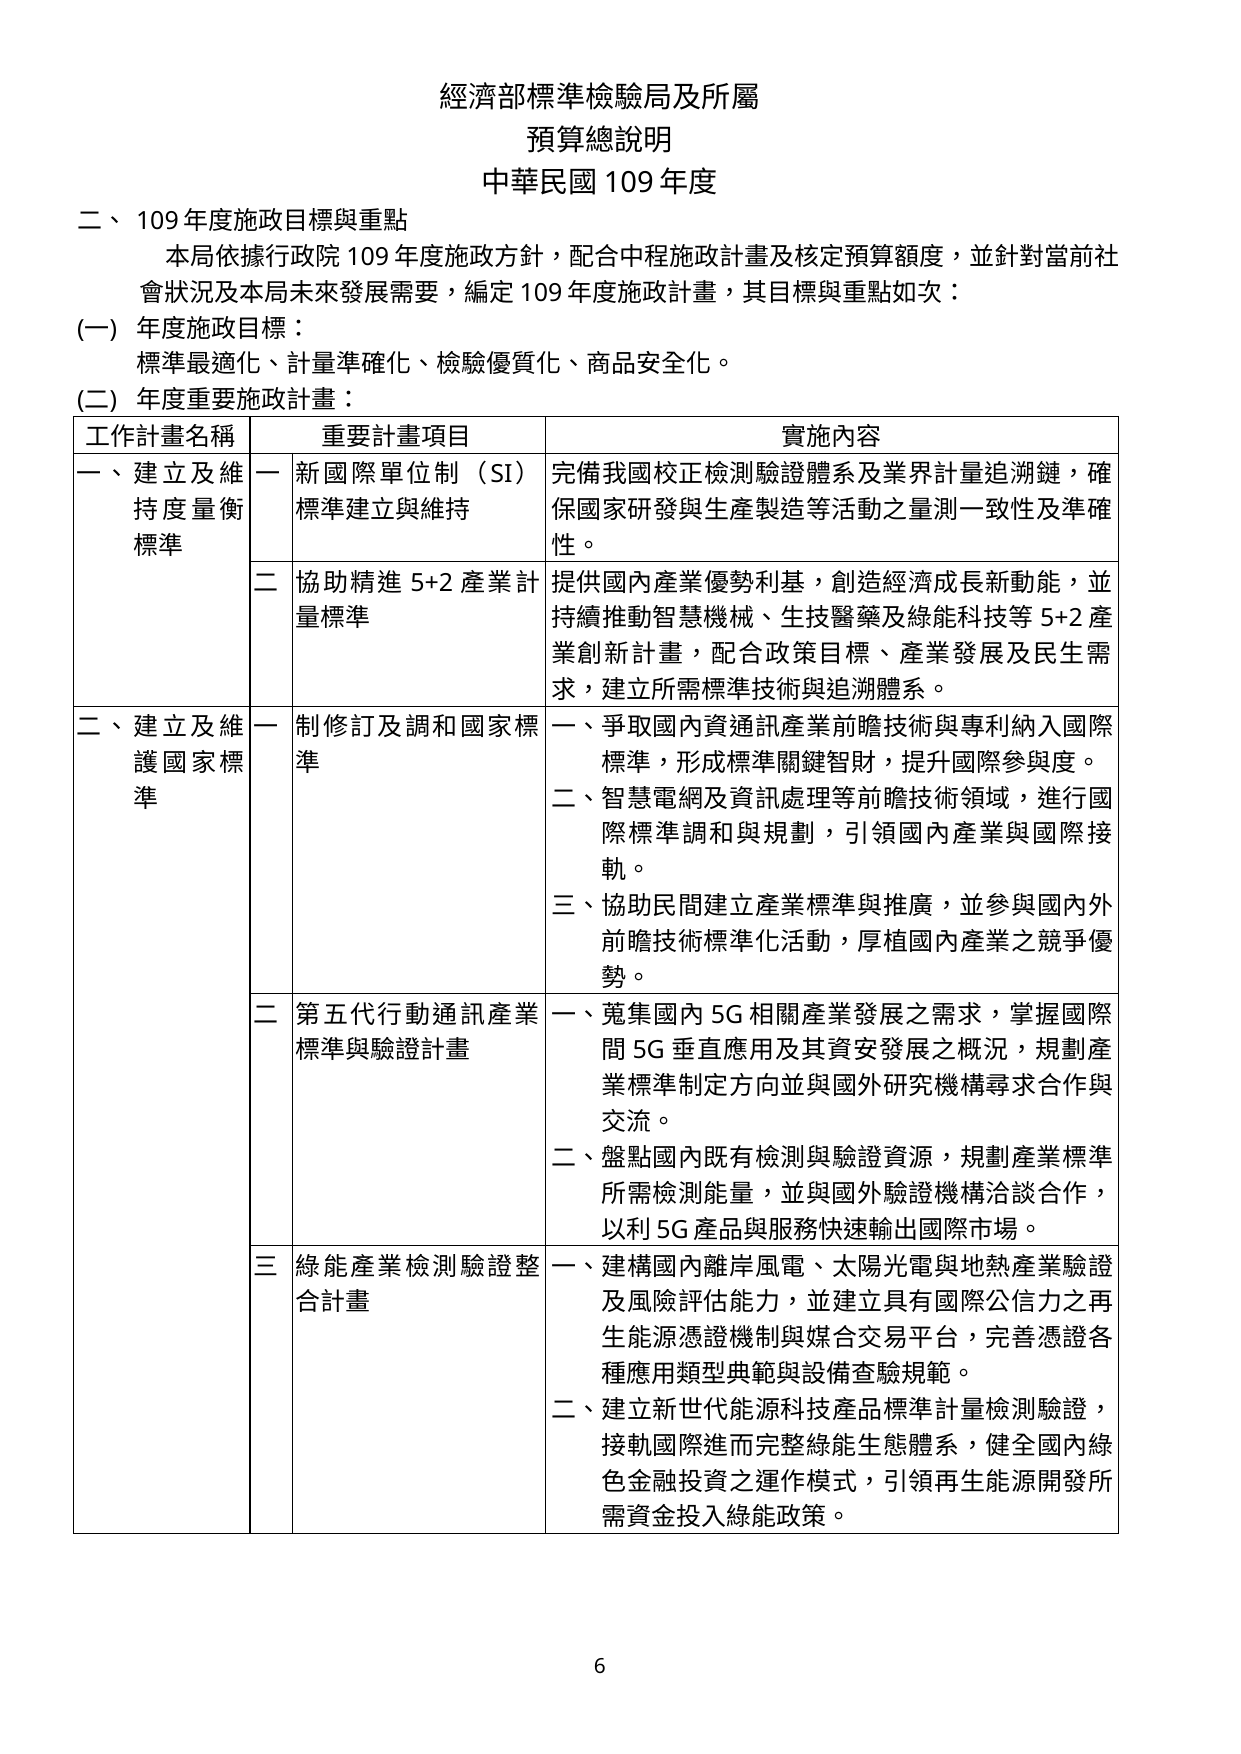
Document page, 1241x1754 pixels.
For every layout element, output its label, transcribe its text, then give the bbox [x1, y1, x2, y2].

list 年度重要施政計畫： [77, 380, 1122, 416]
table_cell 一、建立及維持度量衡標準 [74, 454, 249, 706]
table_cell 綠能產業檢測驗證整合計畫 [293, 1246, 545, 1533]
table_cell 爭取國內資通訊產業前瞻技術與專利納入國際標準，形成標準關鍵智財，提升國際參與度。 智慧電網及資訊處理等前瞻技術領域，進行國際標準調和與規劃，引領國內產業與國際接軌。 協助民間建立產業標準與推廣，並參與國內外前瞻技術標準化活動，厚植國內產業之競爭優勢。 [546, 707, 1118, 993]
table_cell 二 [251, 562, 292, 706]
table_cell 蒐集國內5G相關產業發展之需求，掌握國際間5G垂直應用及其資安發展之概況，規劃產業標準制定方向並與國外研究機構尋求合作與交流。 盤點國內既有檢測與驗證資源，規劃產業標準所需檢測能量，並與國外驗證機構洽談合作，以利5G產品與服務快速輸出國際市場。 [546, 994, 1118, 1245]
list 年度施政目標： [77, 308, 1122, 344]
list 109年度施政目標與重點 [77, 201, 1122, 237]
table_header 工作計畫名稱 [74, 417, 249, 453]
table_cell 第五代行動通訊產業標準與驗證計畫 [293, 994, 545, 1245]
table_cell 提供國內產業優勢利基，創造經濟成長新動能，並持續推動智慧機械、生技醫藥及綠能科技等5+2產業創新計畫，配合政策目標、產業發展及民生需求，建立所需標準技術與追溯體系。 [546, 562, 1118, 706]
table_cell 建構國內離岸風電、太陽光電與地熱產業驗證及風險評估能力，並建立具有國際公信力之再生能源憑證機制與媒合交易平台，完善憑證各種應用類型典範與設備查驗規範。 建立新世代能源科技產品標準計量檢測驗證，接軌國際進而完整綠能生態體系，健全國內綠色金融投資之運作模式，引領再生能源開發所需資金投入綠能政策。 [546, 1246, 1118, 1533]
table_cell 協助精進5+2產業計量標準 [293, 562, 545, 706]
table_cell 一 [251, 454, 292, 561]
table_cell 二、建立及維護國家標準 [74, 707, 249, 1533]
table_header 重要計畫項目 [251, 417, 545, 453]
table_cell 新國際單位制（SI）標準建立與維持 [293, 454, 545, 561]
text 本局依據行政院109年度施政方針，配合中程施政計畫及核定預算額度，並針對當前社會狀況及本局未來發展需要，編定109年度施政計畫，其目標與重點如次： [139, 237, 1122, 308]
table_cell 二 [251, 994, 292, 1245]
table_cell 三 [251, 1246, 292, 1533]
table_cell 制修訂及調和國家標準 [293, 707, 545, 993]
text 標準最適化、計量準確化、檢驗優質化、商品安全化。 [132, 344, 1122, 380]
table_cell 一 [251, 707, 292, 993]
table_header 實施內容 [546, 417, 1118, 453]
table_cell 完備我國校正檢測驗證體系及業界計量追溯鏈，確保國家研發與生產製造等活動之量測一致性及準確性。 [546, 454, 1118, 561]
